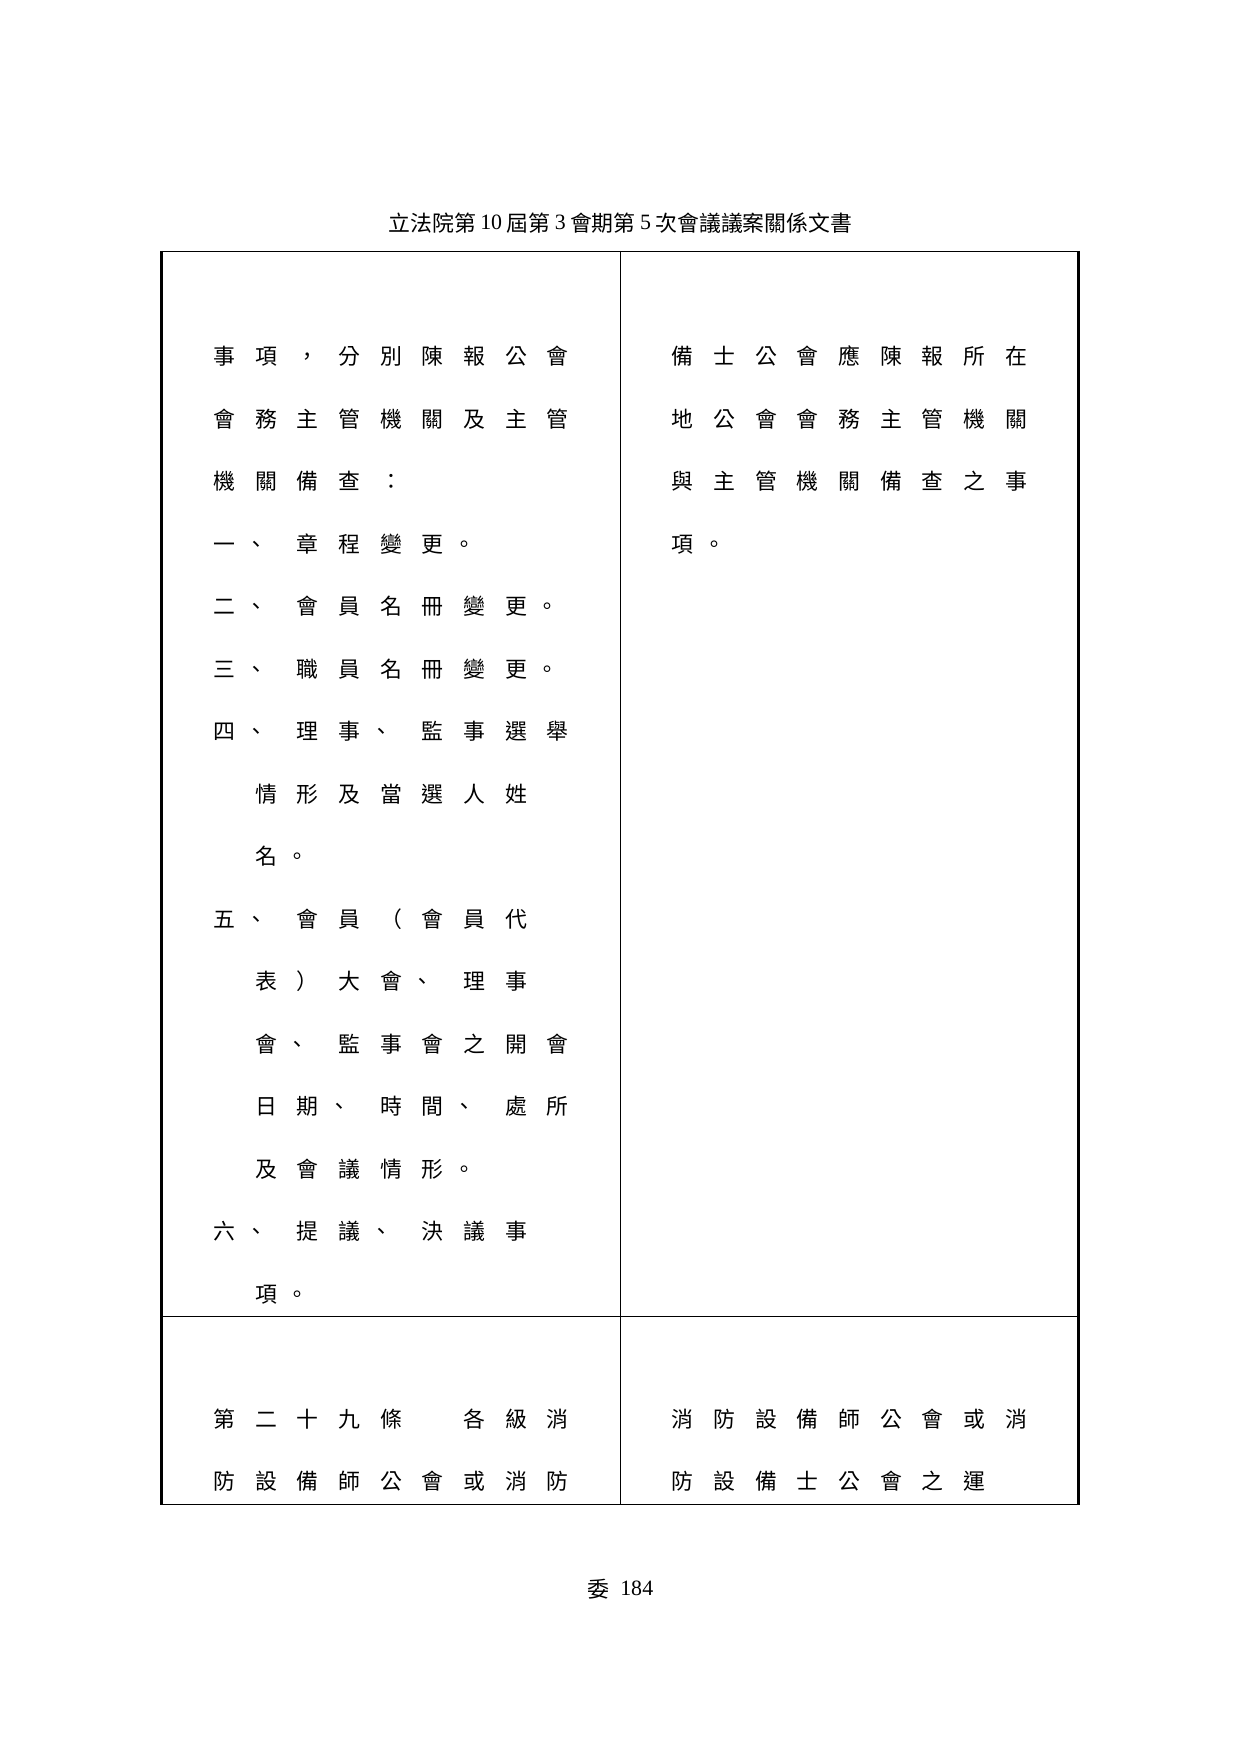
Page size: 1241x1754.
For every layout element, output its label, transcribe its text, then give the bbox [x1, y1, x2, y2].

table_cell 消防設備師公會或消防設備士公會之運 [621, 1317, 1077, 1504]
table_cell 備士公會應陳報所在地公會會務主管機關與主管機關備查之事項。 [621, 252, 1077, 1316]
table_cell 事項，分別陳報公會會務主管機關及主管機關備查： 一、章程變更。 二、會員名冊變更。 三、職員名冊變更。 四、理事、監事選舉情形及當選人姓名。 五、會員（會員代表）大會、理事會、監事會之開會日期、時間、處所及會議情形。 六、提議、決議事項。 [163, 252, 620, 1316]
table_cell 第二十九條 各級消防設備師公會或消防 [163, 1317, 620, 1504]
